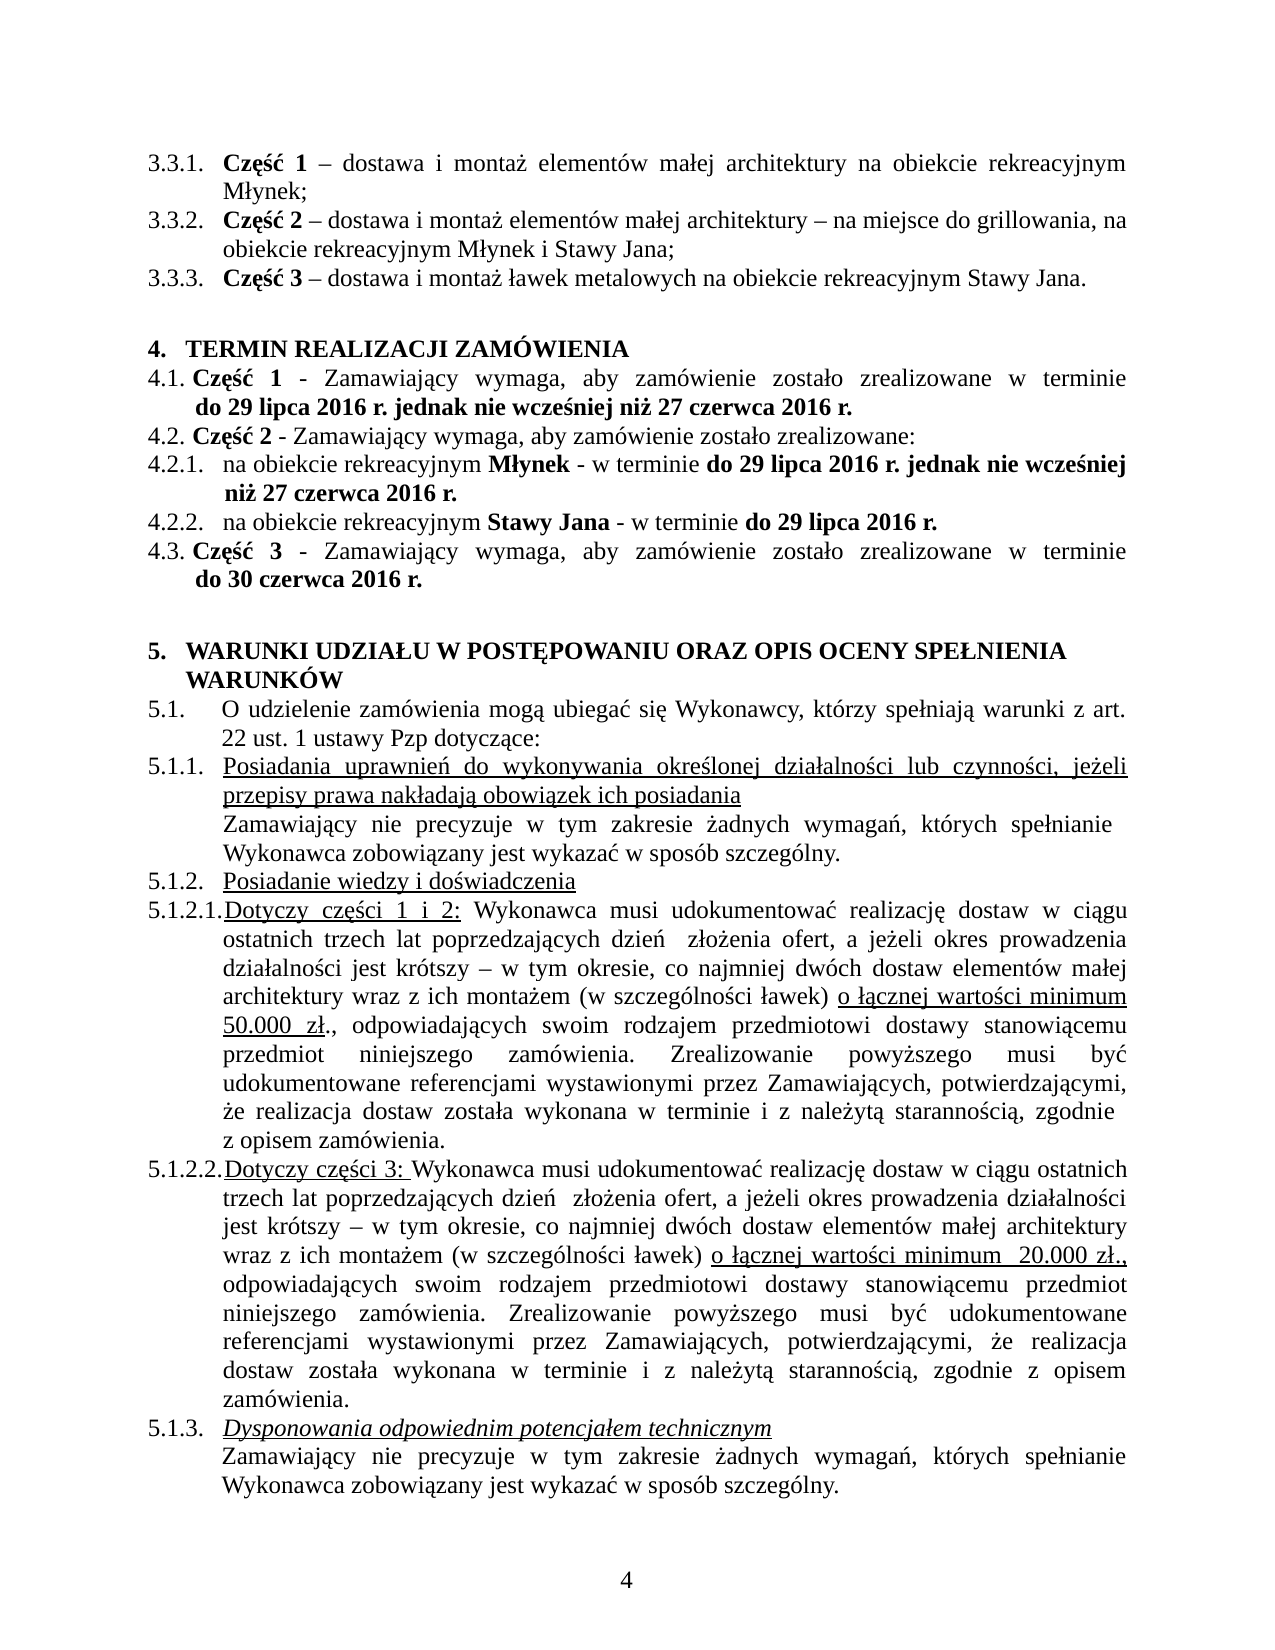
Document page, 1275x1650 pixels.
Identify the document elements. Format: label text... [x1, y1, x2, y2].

list TERMIN REALIZACJI ZAMÓWIENIA [148, 334, 1127, 363]
text Zamawiający nie precyzuje w tym zakresie żadnych wymagań, których spełnianie Wykonawca zobowiązany jest wykazać w sposób szczególny. [148, 809, 1127, 866]
list Posiadanie wiedzy i doświadczenia [148, 866, 1127, 895]
list Część 2 - Zamawiający wymaga, aby zamówienie zostało zrealizowane: [148, 421, 1127, 449]
list na obiekcie rekreacyjnym Stawy Jana - w terminie do 29 lipca 2016 r. [148, 507, 1127, 536]
list Dotyczy części 1 i 2: Wykonawca musi udokumentować realizację dostaw w ciągu ostatnich trzech lat poprzedzających dzień złożenia ofert, a jeżeli okres prowadzenia działalności jest krótszy – w tym okresie, co najmniej dwóch dostaw elementów małej architektury wraz z ich montażem (w szczególności ławek) o łącznej wartości minimum 50.000 zł., odpowiadających swoim rodzajem przedmiotowi dostawy stanowiącemu przedmiot niniejszego zamówienia. Zrealizowanie powyższego musi być udokumentowane referencjami wystawionymi przez Zamawiających, potwierdzającymi, że realizacja dostaw została wykonana w terminie i z należytą starannością, zgodnie z opisem zamówienia. [148, 895, 1127, 1154]
list Dotyczy części 3: Wykonawca musi udokumentować realizację dostaw w ciągu ostatnich trzech lat poprzedzających dzień złożenia ofert, a jeżeli okres prowadzenia działalności jest krótszy – w tym okresie, co najmniej dwóch dostaw elementów małej architektury wraz z ich montażem (w szczególności ławek) o łącznej wartości minimum 20.000 zł., odpowiadających swoim rodzajem przedmiotowi dostawy stanowiącemu przedmiot niniejszego zamówienia. Zrealizowanie powyższego musi być udokumentowane referencjami wystawionymi przez Zamawiających, potwierdzającymi, że realizacja dostaw została wykonana w terminie i z należytą starannością, zgodnie z opisem zamówienia. [148, 1154, 1127, 1413]
list Część 3 – dostawa i montaż ławek metalowych na obiekcie rekreacyjnym Stawy Jana. [148, 263, 1127, 291]
list Część 1 - Zamawiający wymaga, aby zamówienie zostało zrealizowane w terminie do 29 lipca 2016 r. jednak nie wcześniej niż 27 czerwca 2016 r. [148, 363, 1127, 421]
list Część 1 – dostawa i montaż elementów małej architektury na obiekcie rekreacyjnym Młynek; [148, 148, 1127, 205]
list Część 2 – dostawa i montaż elementów małej architektury – na miejsce do grillowania, na obiekcie rekreacyjnym Młynek i Stawy Jana; [148, 205, 1127, 263]
list WARUNKI UDZIAŁU W POSTĘPOWANIU ORAZ OPIS OCENY SPEŁNIENIA WARUNKÓW [148, 636, 1127, 694]
list na obiekcie rekreacyjnym Młynek - w terminie do 29 lipca 2016 r. jednak nie wcześniej niż 27 czerwca 2016 r. [148, 449, 1127, 507]
list Dysponowania odpowiednim potencjałem technicznym [148, 1413, 1127, 1441]
list Posiadania uprawnień do wykonywania określonej działalności lub czynności, jeżeli przepisy prawa nakładają obowiązek ich posiadania [148, 751, 1127, 809]
text Zamawiający nie precyzuje w tym zakresie żadnych wymagań, których spełnianie Wykonawca zobowiązany jest wykazać w sposób szczególny. [221, 1441, 1127, 1499]
list O udzielenie zamówienia mogą ubiegać się Wykonawcy, którzy spełniają warunki z art. 22 ust. 1 ustawy Pzp dotyczące: [148, 694, 1127, 751]
list Część 3 - Zamawiający wymaga, aby zamówienie zostało zrealizowane w terminie do 30 czerwca 2016 r. [148, 536, 1127, 593]
